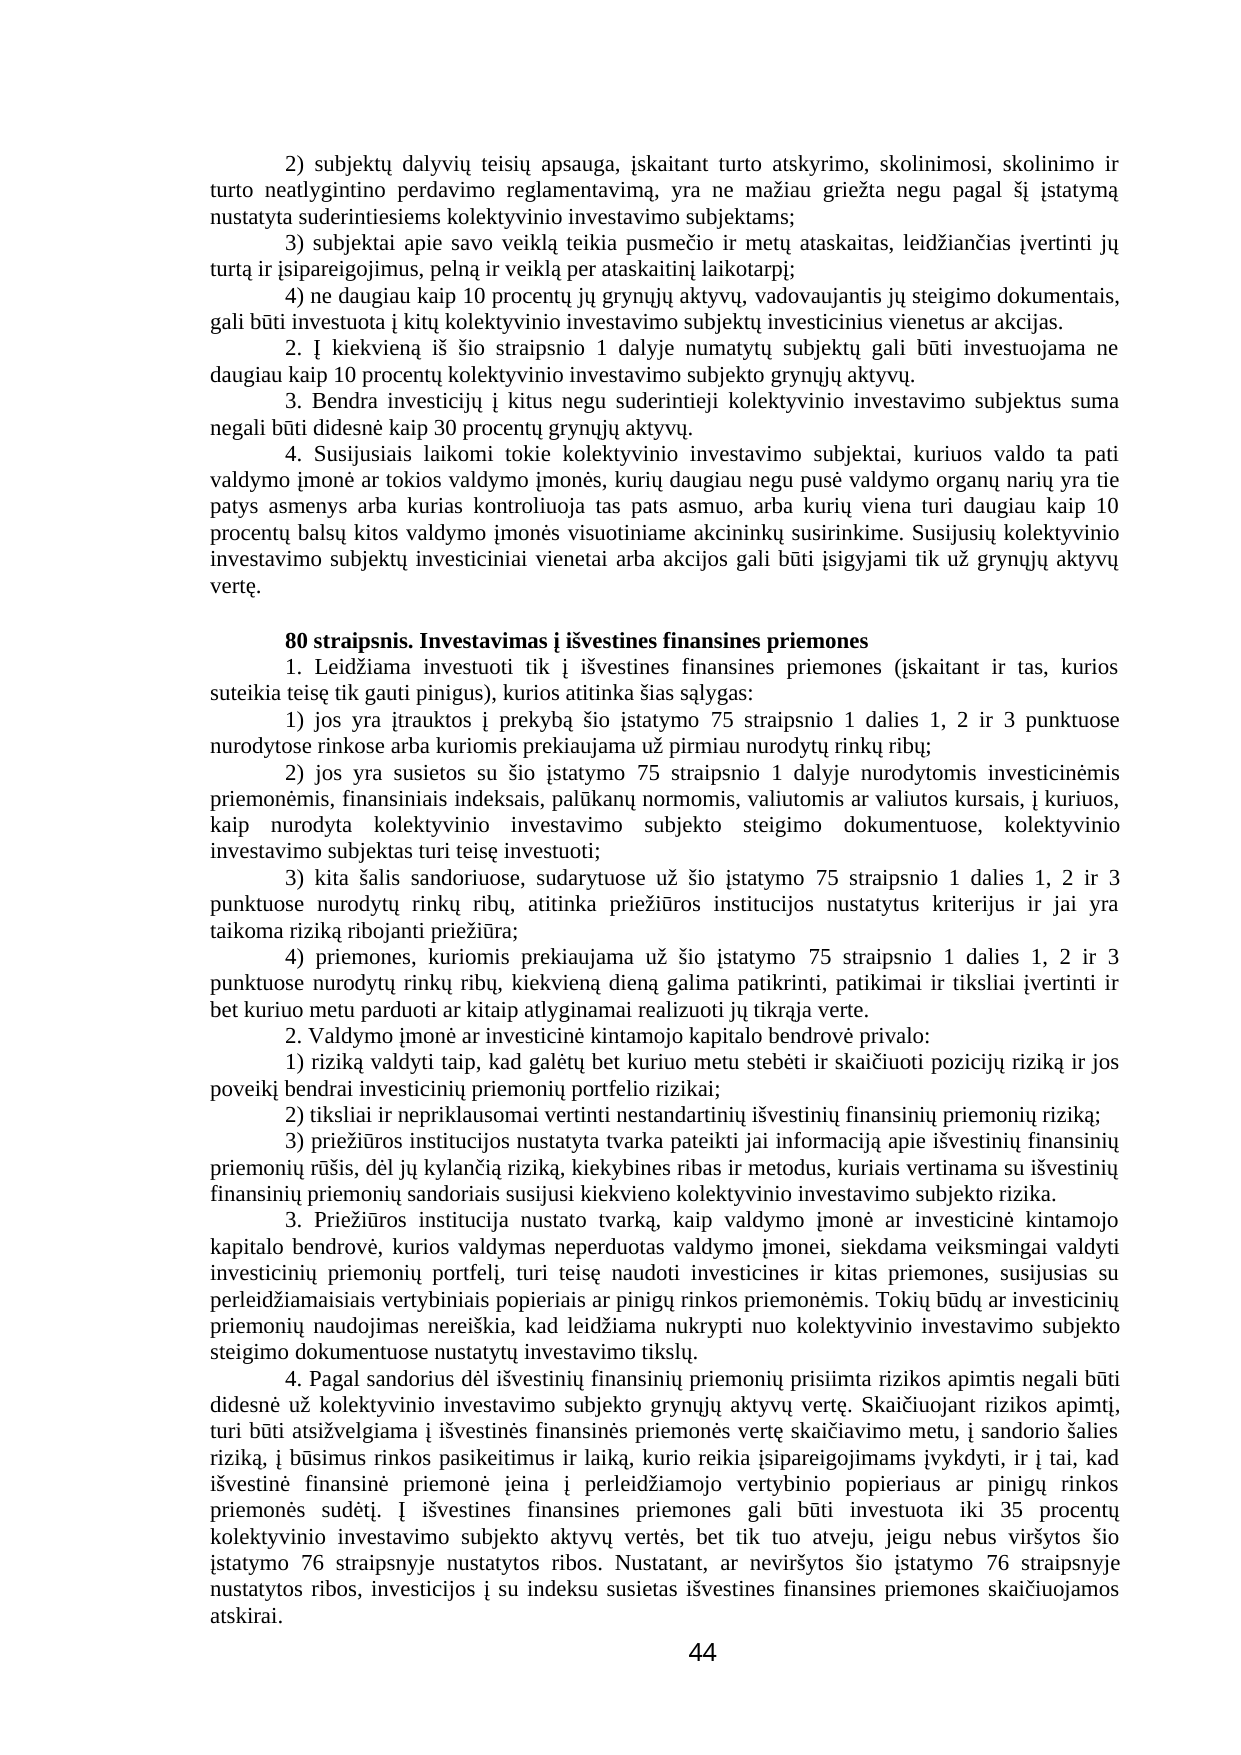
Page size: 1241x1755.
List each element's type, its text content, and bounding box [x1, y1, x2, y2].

text 3) subjektai apie savo veiklą teikia pusmečio ir metų ataskaitas, leidžiančias įvertinti jų turtą ir įsipareigojimus, pelną ir veiklą per ataskaitinį laikotarpį; [210, 229, 1120, 282]
text 2) jos yra susietos su šio įstatymo 75 straipsnio 1 dalyje nurodytomis investicinėmis priemonėmis, finansiniais indeksais, palūkanų normomis, valiutomis ar valiutos kursais, į kuriuos, kaip nurodyta kolektyvinio investavimo subjekto steigimo dokumentuose, kolektyvinio investavimo subjektas turi teisę investuoti; [210, 758, 1120, 864]
text 1. Leidžiama investuoti tik į išvestines finansines priemones (įskaitant ir tas, kurios suteikia teisę tik gauti pinigus), kurios atitinka šias sąlygas: [210, 653, 1120, 706]
text 4) priemones, kuriomis prekiaujama už šio įstatymo 75 straipsnio 1 dalies 1, 2 ir 3 punktuose nurodytų rinkų ribų, kiekvieną dieną galima patikrinti, patikimai ir tiksliai įvertinti ir bet kuriuo metu parduoti ar kitaip atlyginamai realizuoti jų tikrąja verte. [210, 943, 1120, 1022]
text 3) priežiūros institucijos nustatyta tvarka pateikti jai informaciją apie išvestinių finansinių priemonių rūšis, dėl jų kylančią riziką, kiekybines ribas ir metodus, kuriais vertinama su išvestinių finansinių priemonių sandoriais susijusi kiekvieno kolektyvinio investavimo subjekto rizika. [210, 1127, 1120, 1207]
text 2) subjektų dalyvių teisių apsauga, įskaitant turto atskyrimo, skolinimosi, skolinimo ir turto neatlygintino perdavimo reglamentavimą, yra ne mažiau griežta negu pagal šį įstatymą nustatyta suderintiesiems kolektyvinio investavimo subjektams; [210, 150, 1120, 229]
text 2. Į kiekvieną iš šio straipsnio 1 dalyje numatytų subjektų gali būti investuojama ne daugiau kaip 10 procentų kolektyvinio investavimo subjekto grynųjų aktyvų. [210, 334, 1120, 387]
text 4. Susijusiais laikomi tokie kolektyvinio investavimo subjektai, kuriuos valdo ta pati valdymo įmonė ar tokios valdymo įmonės, kurių daugiau negu pusė valdymo organų narių yra tie patys asmenys arba kurias kontroliuoja tas pats asmuo, arba kurių viena turi daugiau kaip 10 procentų balsų kitos valdymo įmonės visuotiniame akcininkų susirinkime. Susijusių kolektyvinio investavimo subjektų investiciniai vienetai arba akcijos gali būti įsigyjami tik už grynųjų aktyvų vertę. [210, 440, 1120, 598]
text 3) kita šalis sandoriuose, sudarytuose už šio įstatymo 75 straipsnio 1 dalies 1, 2 ir 3 punktuose nurodytų rinkų ribų, atitinka priežiūros institucijos nustatytus kriterijus ir jai yra taikoma riziką ribojanti priežiūra; [210, 864, 1120, 943]
text 3. Bendra investicijų į kitus negu suderintieji kolektyvinio investavimo subjektus suma negali būti didesnė kaip 30 procentų grynųjų aktyvų. [210, 387, 1120, 440]
text 4. Pagal sandorius dėl išvestinių finansinių priemonių prisiimta rizikos apimtis negali būti didesnė už kolektyvinio investavimo subjekto grynųjų aktyvų vertę. Skaičiuojant rizikos apimtį, turi būti atsižvelgiama į išvestinės finansinės priemonės vertę skaičiavimo metu, į sandorio šalies riziką, į būsimus rinkos pasikeitimus ir laiką, kurio reikia įsipareigojimams įvykdyti, ir į tai, kad išvestinė finansinė priemonė įeina į perleidžiamojo vertybinio popieriaus ar pinigų rinkos priemonės sudėtį. Į išvestines finansines priemones gali būti investuota iki 35 procentų kolektyvinio investavimo subjekto aktyvų vertės, bet tik tuo atveju, jeigu nebus viršytos šio įstatymo 76 straipsnyje nustatytos ribos. Nustatant, ar neviršytos šio įstatymo 76 straipsnyje nustatytos ribos, investicijos į su indeksu susietas išvestines finansines priemones skaičiuojamos atskirai. [210, 1365, 1120, 1628]
text 1) riziką valdyti taip, kad galėtų bet kuriuo metu stebėti ir skaičiuoti pozicijų riziką ir jos poveikį bendrai investicinių priemonių portfelio rizikai; [210, 1048, 1120, 1101]
text 80 straipsnis. Investavimas į išvestines finansines priemones [210, 627, 1120, 653]
text 2. Valdymo įmonė ar investicinė kintamojo kapitalo bendrovė privalo: [210, 1022, 1120, 1048]
text 2) tiksliai ir nepriklausomai vertinti nestandartinių išvestinių finansinių priemonių riziką; [210, 1101, 1120, 1127]
text 4) ne daugiau kaip 10 procentų jų grynųjų aktyvų, vadovaujantis jų steigimo dokumentais, gali būti investuota į kitų kolektyvinio investavimo subjektų investicinius vienetus ar akcijas. [210, 282, 1120, 334]
text 1) jos yra įtrauktos į prekybą šio įstatymo 75 straipsnio 1 dalies 1, 2 ir 3 punktuose nurodytose rinkose arba kuriomis prekiaujama už pirmiau nurodytų rinkų ribų; [210, 706, 1120, 758]
text 3. Priežiūros institucija nustato tvarką, kaip valdymo įmonė ar investicinė kintamojo kapitalo bendrovė, kurios valdymas neperduotas valdymo įmonei, siekdama veiksmingai valdyti investicinių priemonių portfelį, turi teisę naudoti investicines ir kitas priemones, susijusias su perleidžiamaisiais vertybiniais popieriais ar pinigų rinkos priemonėmis. Tokių būdų ar investicinių priemonių naudojimas nereiškia, kad leidžiama nukrypti nuo kolektyvinio investavimo subjekto steigimo dokumentuose nustatytų investavimo tikslų. [210, 1207, 1120, 1365]
